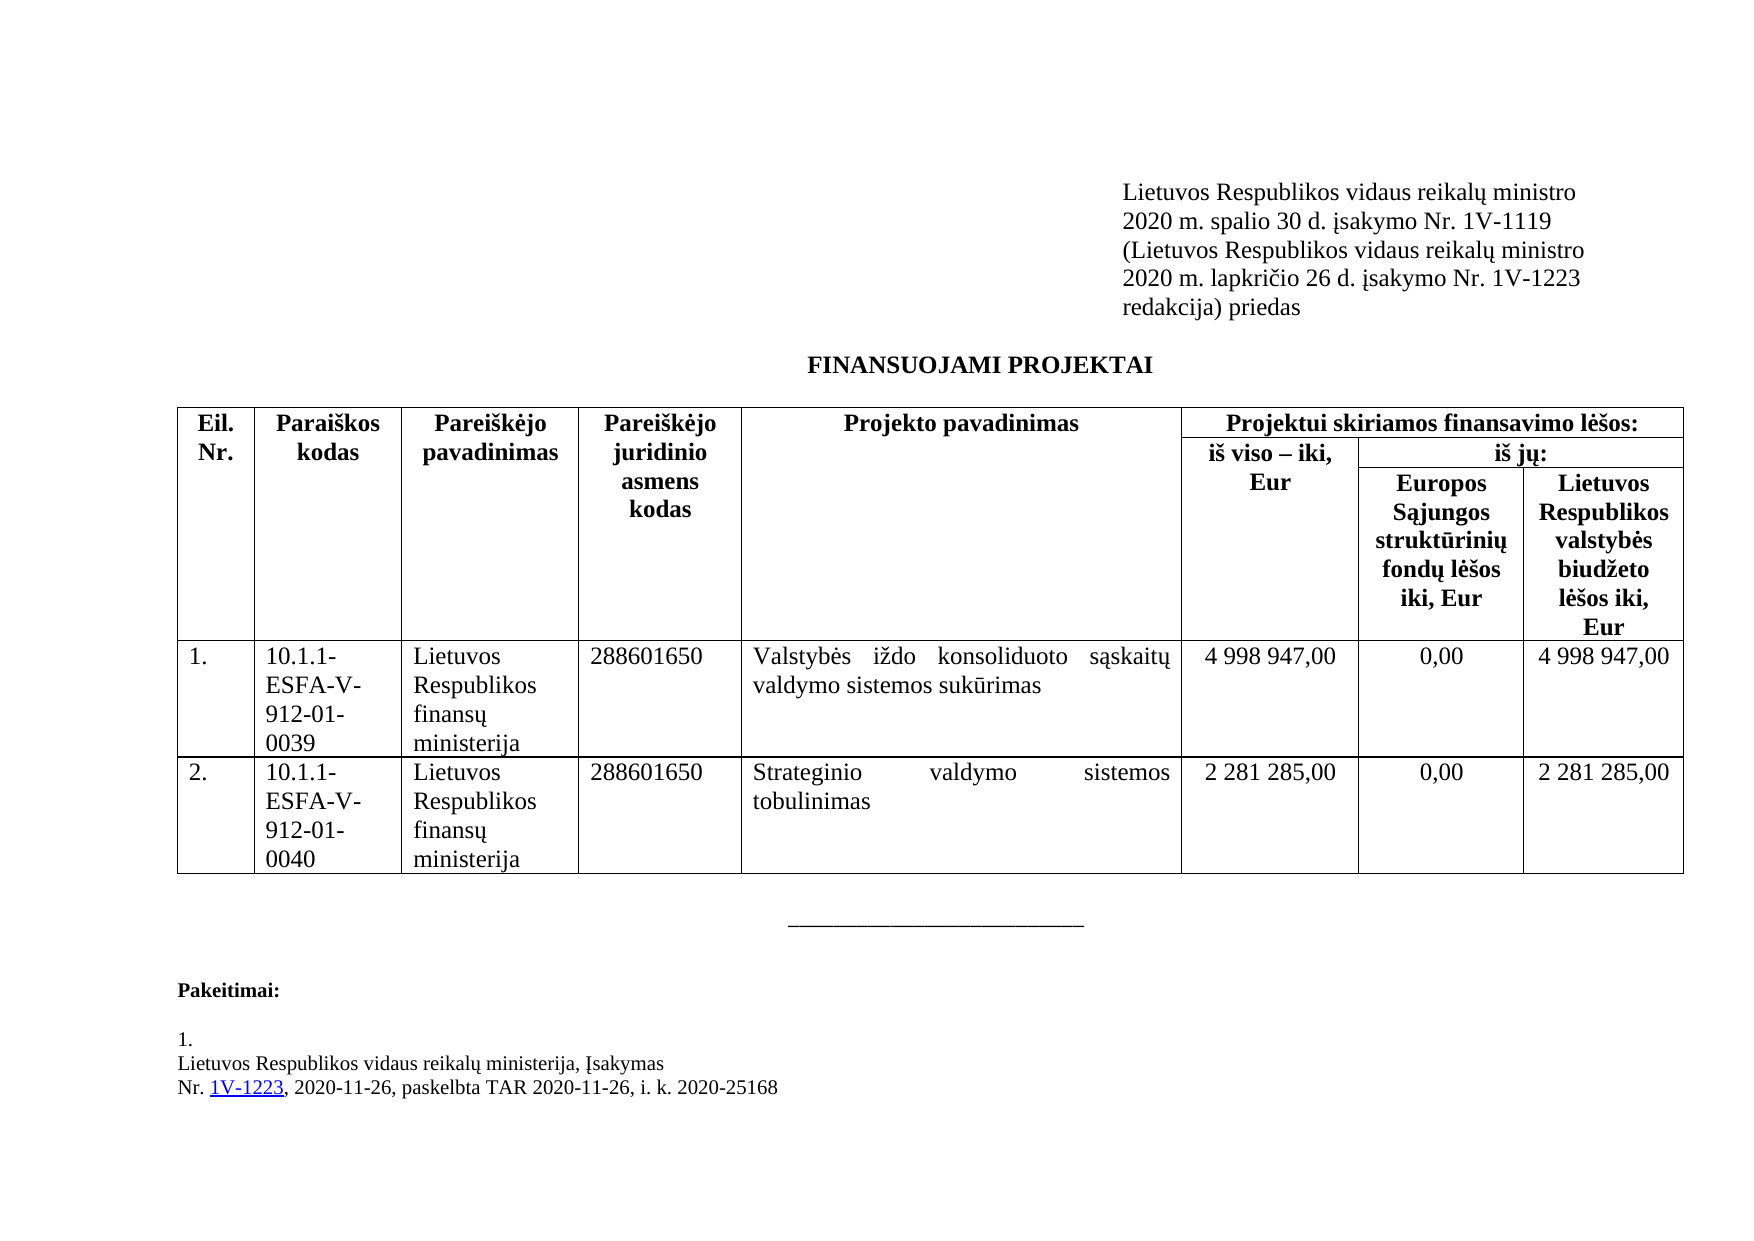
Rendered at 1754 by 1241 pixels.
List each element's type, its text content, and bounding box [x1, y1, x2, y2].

table_cell 288601650 [579, 641, 741, 756]
text 2020 m. lapkričio 26 d. įsakymo Nr. 1V-1223 [1122, 263, 1695, 292]
table_cell 10.1.1-ESFA-V-912-01-0040 [255, 758, 401, 872]
table_cell 2 281 285,00 [1524, 758, 1683, 872]
text FINANSUOJAMI PROJEKTAI [177, 350, 1695, 378]
table_cell Lietuvos Respublikos finansų ministerija [402, 758, 578, 872]
table_cell iš jų: [1359, 438, 1683, 467]
text (Lietuvos Respublikos vidaus reikalų ministro [1122, 235, 1695, 263]
text 2020 m. spalio 30 d. įsakymo Nr. 1V-1119 [1122, 206, 1695, 235]
text Nr. 1V-1223, 2020-11-26, paskelbta TAR 2020-11-26, i. k. 2020-25168 [177, 1074, 1695, 1099]
table_header Paraiškos kodas [255, 408, 401, 640]
text Lietuvos Respublikos vidaus reikalų ministerija, Įsakymas [177, 1051, 1695, 1074]
table_cell Lietuvos Respublikos finansų ministerija [402, 641, 578, 756]
table_cell 0,00 [1359, 758, 1523, 872]
table_header Projektui skiriamos finansavimo lėšos: [1182, 408, 1683, 437]
table_cell 0,00 [1359, 641, 1523, 756]
table_cell 4 998 947,00 [1524, 641, 1683, 756]
table_cell 1. [178, 641, 254, 756]
text Lietuvos Respublikos vidaus reikalų ministro [1122, 177, 1695, 206]
table_cell 288601650 [579, 758, 741, 872]
text 1. [177, 1026, 1695, 1051]
table_cell 2. [178, 758, 254, 872]
table_cell Europos Sąjungos struktūrinių fondų lėšos iki, Eur [1359, 468, 1523, 640]
table_cell Strateginio valdymo sistemos tobulinimas [742, 758, 1181, 872]
text __________________________ [177, 902, 1695, 930]
table_cell 2 281 285,00 [1182, 758, 1358, 872]
table_cell Valstybės iždo konsoliduoto sąskaitų valdymo sistemos sukūrimas [742, 641, 1181, 756]
table_cell 10.1.1-ESFA-V-912-01-0039 [255, 641, 401, 756]
table_header Projekto pavadinimas [742, 408, 1181, 640]
text redakcija) priedas [1122, 292, 1695, 321]
table_header Pareiškėjo pavadinimas [402, 408, 578, 640]
table_header Eil. Nr. [178, 408, 254, 640]
text Pakeitimai: [177, 978, 1695, 1002]
table_header Pareiškėjo juridinio asmens kodas [579, 408, 741, 640]
table_cell 4 998 947,00 [1182, 641, 1358, 756]
table_cell iš viso – iki, Eur [1182, 438, 1358, 640]
table_cell Lietuvos Respublikos valstybės biudžeto lėšos iki, Eur [1524, 468, 1683, 640]
